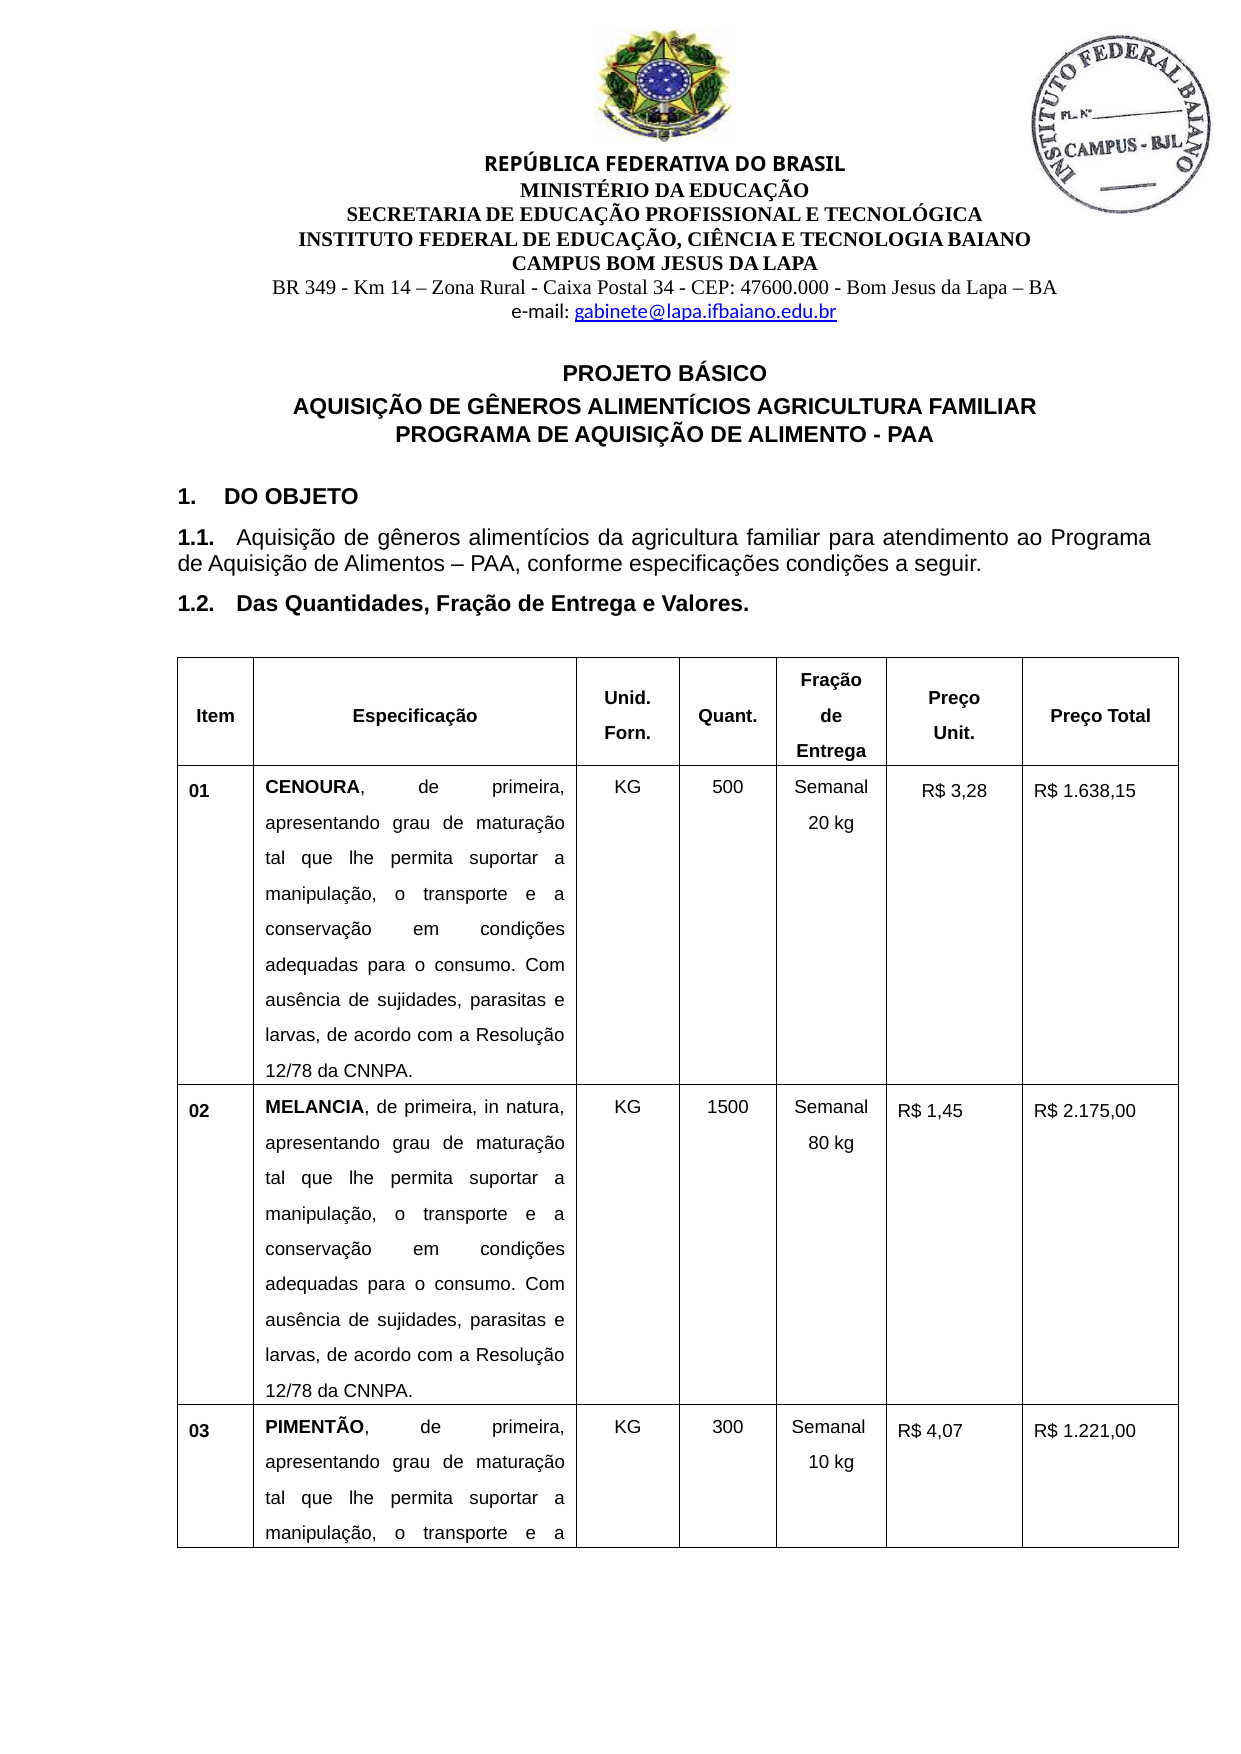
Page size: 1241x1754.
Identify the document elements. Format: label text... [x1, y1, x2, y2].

table_cell 03 [178, 1405, 253, 1547]
table_cell 02 [178, 1085, 253, 1404]
picture [594, 29, 736, 143]
text PROJETO BÁSICO [177, 359, 1152, 386]
table_cell 01 [178, 766, 253, 1084]
table_cell CENOURA, de primeira, apresentando grau de maturação tal que lhe permita suportar a manipulação, o transporte e a conservação em condições adequadas para o consumo. Com ausência de sujidades, parasitas e larvas, de acordo com a Resolução 12/78 da CNNPA. [254, 766, 576, 1084]
table_header Quant. [680, 658, 776, 764]
list Aquisição de gêneros alimentícios da agricultura familiar para atendimento ao Programa de Aquisição de Alimentos – PAA, conforme especificações condições a seguir. [177, 523, 1152, 576]
table_cell Semanal 10 kg [777, 1405, 886, 1547]
table_header Unid. Forn. [577, 658, 679, 764]
table_header Fração de Entrega [777, 658, 886, 764]
table_cell 1500 [680, 1085, 776, 1404]
table_cell 300 [680, 1405, 776, 1547]
picture [1030, 29, 1215, 216]
list Das Quantidades, Fração de Entrega e Valores. [177, 590, 1152, 617]
table_cell R$ 3,28 [887, 766, 1022, 1084]
table_cell Semanal 80 kg [777, 1085, 886, 1404]
table_header Item [178, 658, 253, 764]
table_cell KG [577, 1085, 679, 1404]
table_cell Semanal 20 kg [777, 766, 886, 1084]
table_cell 500 [680, 766, 776, 1084]
table_header Preço Total [1023, 658, 1178, 764]
table_cell R$ 4,07 [887, 1405, 1022, 1547]
text PROGRAMA DE AQUISIÇÃO DE ALIMENTO - PAA [177, 421, 1152, 448]
table_header Especificação [254, 658, 576, 764]
table_cell R$ 1.221,00 [1023, 1405, 1178, 1547]
table_cell KG [577, 766, 679, 1084]
table_cell MELANCIA, de primeira, in natura, apresentando grau de maturação tal que lhe permita suportar a manipulação, o transporte e a conservação em condições adequadas para o consumo. Com ausência de sujidades, parasitas e larvas, de acordo com a Resolução 12/78 da CNNPA. [254, 1085, 576, 1404]
table_cell R$ 1,45 [887, 1085, 1022, 1404]
table_cell R$ 2.175,00 [1023, 1085, 1178, 1404]
subtitle 1. DO OBJETO [177, 483, 1152, 509]
subtitle AQUISIÇÃO DE GÊNEROS ALIMENTÍCIOS AGRICULTURA FAMILIAR [177, 386, 1152, 421]
table_cell PIMENTÃO, de primeira, apresentando grau de maturação tal que lhe permita suportar a manipulação, o transporte e a [254, 1405, 576, 1547]
table_cell R$ 1.638,15 [1023, 766, 1178, 1084]
table_header Preço Unit. [887, 658, 1022, 764]
table_cell KG [577, 1405, 679, 1547]
